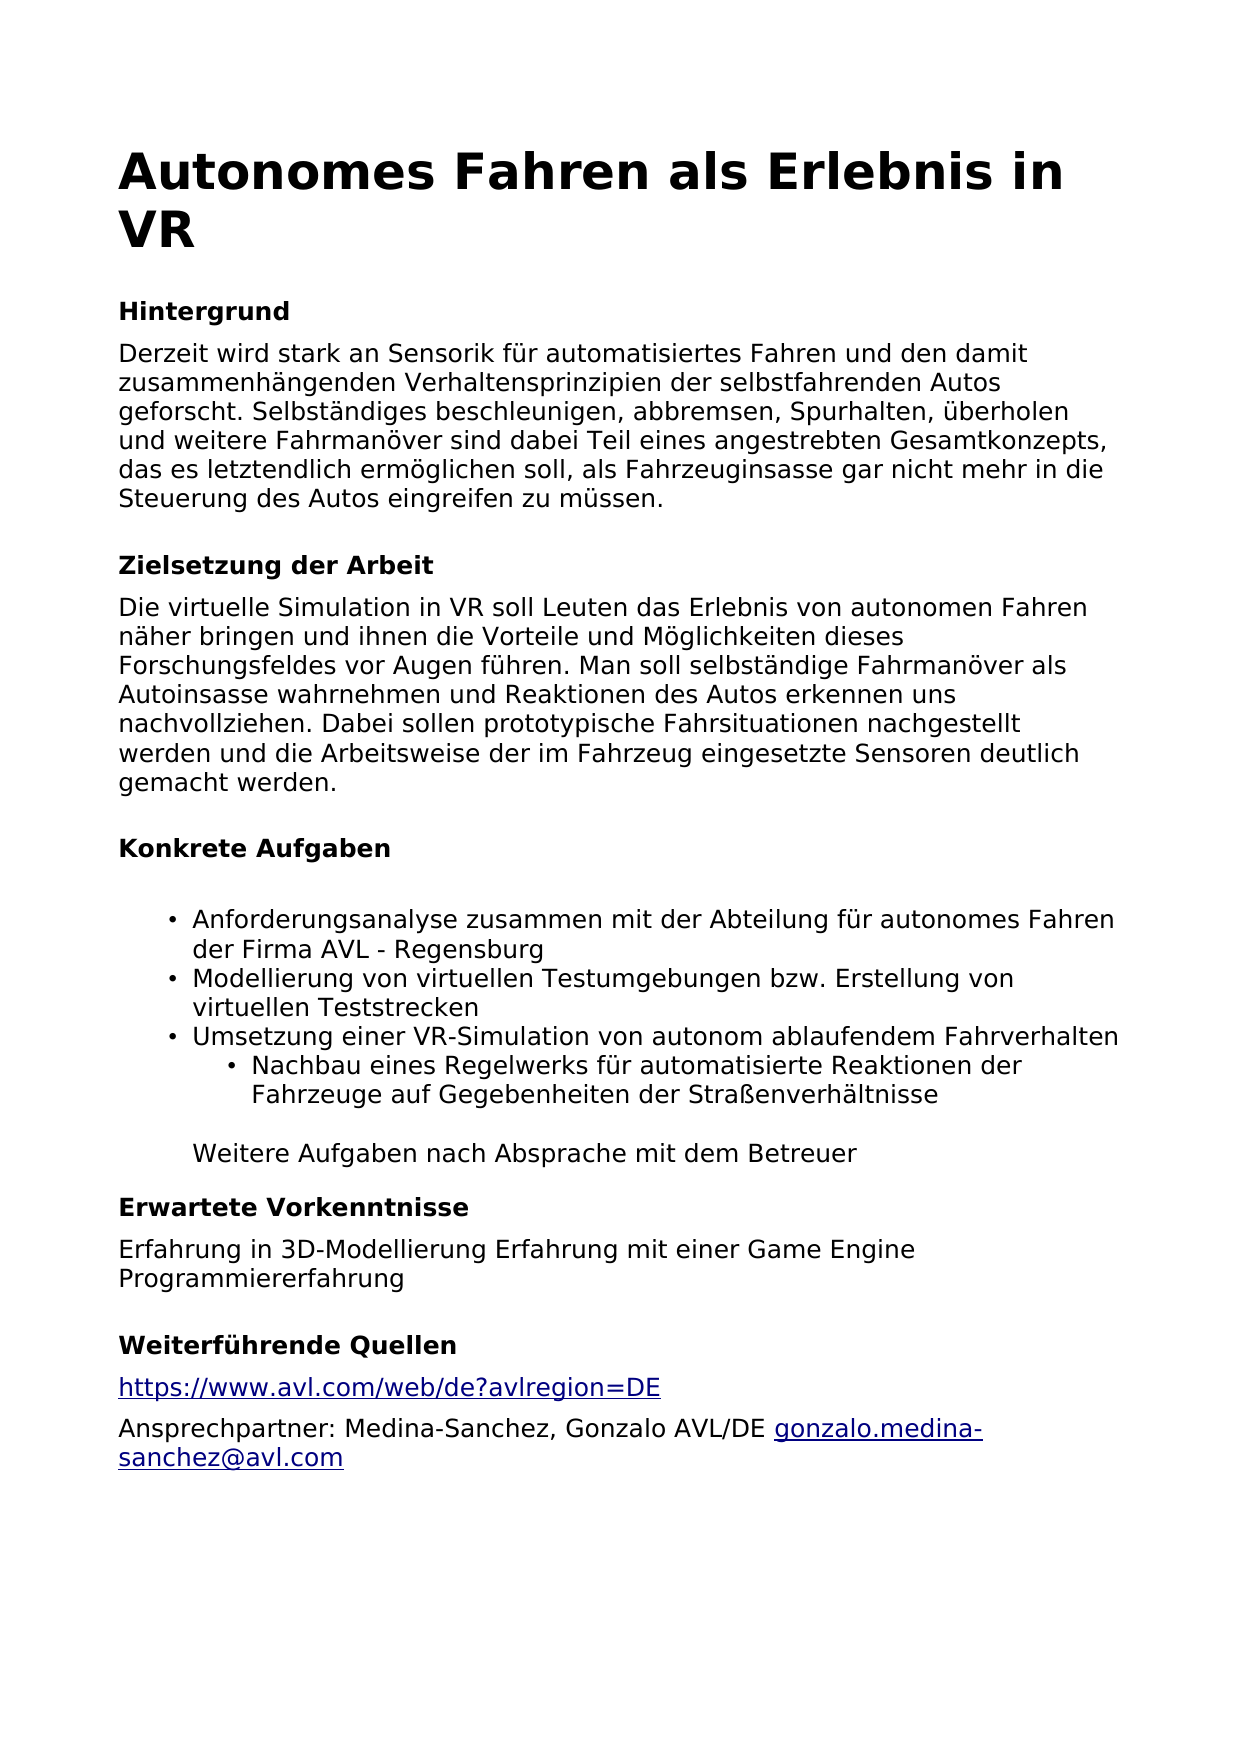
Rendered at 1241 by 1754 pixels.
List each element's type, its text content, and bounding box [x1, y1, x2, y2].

text Ansprechpartner: Medina-Sanchez, Gonzalo AVL/DE gonzalo.medina-sanchez@avl.com [118, 1414, 1122, 1473]
list Umsetzung einer VR-Simulation von autonom ablaufendem Fahrverhalten [177, 1022, 1122, 1052]
text Erfahrung in 3D-Modellierung Erfahrung mit einer Game Engine Programmiererfahrung [118, 1235, 1122, 1293]
subtitle Hintergrund [118, 297, 1122, 326]
list Modellierung von virtuellen Testumgebungen bzw. Erstellung von virtuellen Teststrecken [177, 964, 1122, 1022]
text https://www.avl.com/web/de?avlregion=DE [118, 1373, 1122, 1402]
subtitle Erwartete Vorkenntnisse [118, 1193, 1122, 1223]
text Derzeit wird stark an Sensorik für automatisiertes Fahren und den damit zusammenhängenden Verhaltensprinzipien der selbstfahrenden Autos geforscht. Selbständiges beschleunigen, abbremsen, Spurhalten, überholen und weitere Fahrmanöver sind dabei Teil eines angestrebten Gesamtkonzepts, das es letztendlich ermöglichen soll, als Fahrzeuginsasse gar nicht mehr in die Steuerung des Autos eingreifen zu müssen. [118, 339, 1122, 514]
list Nachbau eines Regelwerks für automatisierte Reaktionen der Fahrzeuge auf Gegebenheiten der Straßenverhältnisse [236, 1052, 1122, 1110]
subtitle Weiterführende Quellen [118, 1331, 1122, 1360]
subtitle Zielsetzung der Arbeit [118, 551, 1122, 580]
text Die virtuelle Simulation in VR soll Leuten das Erlebnis von autonomen Fahren näher bringen und ihnen die Vorteile und Möglichkeiten dieses Forschungsfeldes vor Augen führen. Man soll selbständige Fahrmanöver als Autoinsasse wahrnehmen und Reaktionen des Autos erkennen uns nachvollziehen. Dabei sollen prototypische Fahrsituationen nachgestellt werden und die Arbeitsweise der im Fahrzeug eingesetzte Sensoren deutlich gemacht werden. [118, 593, 1122, 797]
list Weitere Aufgaben nach Absprache mit dem Betreuer [177, 1139, 1122, 1168]
subtitle Konkrete Aufgaben [118, 834, 1122, 864]
subtitle Autonomes Fahren als Erlebnis in VR [118, 143, 1122, 259]
list Anforderungsanalyse zusammen mit der Abteilung für autonomes Fahren der Firma AVL - Regensburg [177, 906, 1122, 964]
